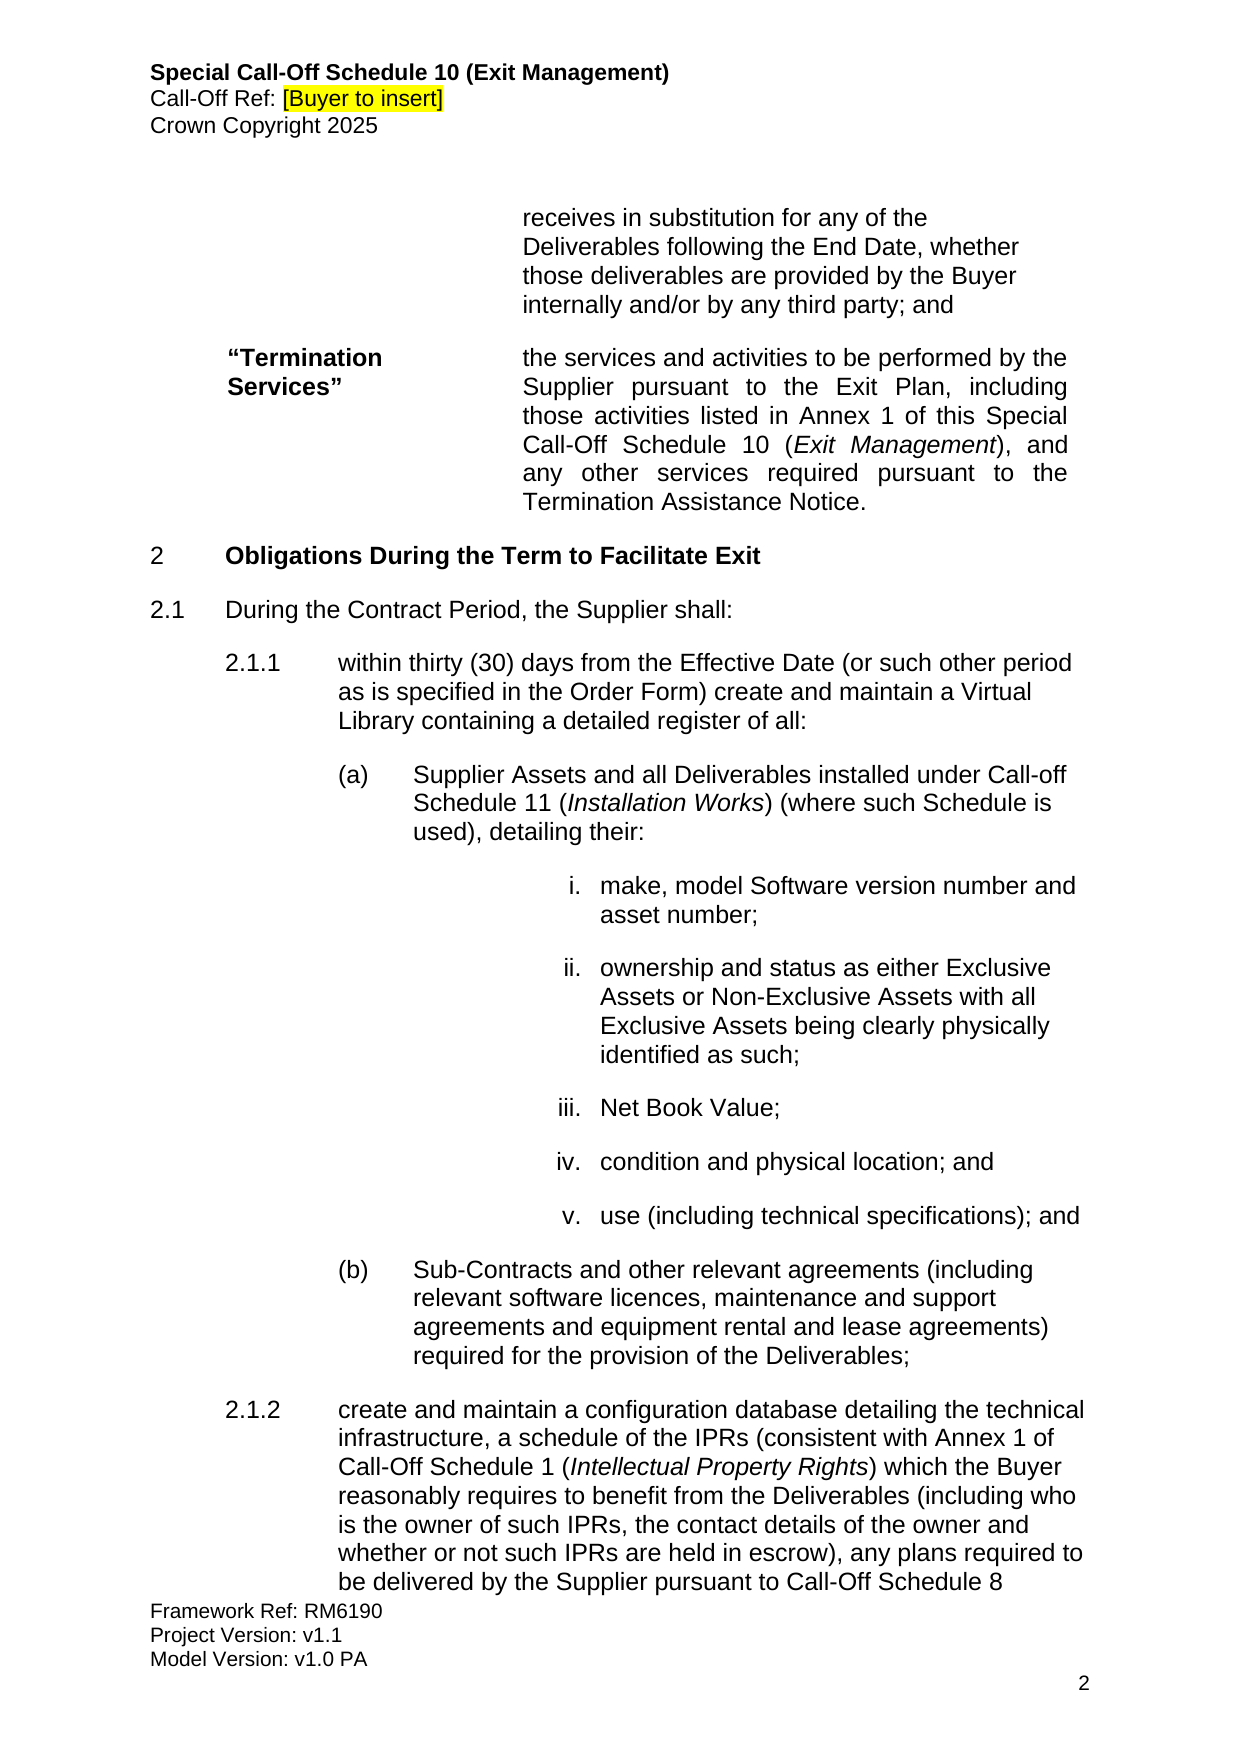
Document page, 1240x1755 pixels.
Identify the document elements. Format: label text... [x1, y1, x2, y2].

list During the Contract Period, the Supplier shall: [150, 594, 1089, 623]
list Supplier Assets and all Deliverables installed under Call-off Schedule 11 (Installation Works) (where such Schedule is used), detailing their: [338, 759, 1089, 846]
list ownership and status as either Exclusive Assets or Non-Exclusive Assets with all Exclusive Assets being clearly physically identified as such; [581, 953, 1089, 1068]
table_cell [215, 191, 510, 331]
list make, model Software version number and asset number; [581, 871, 1089, 928]
table_cell “Termination Services” [215, 331, 510, 528]
list Sub-Contracts and other relevant agreements (including relevant software licences, maintenance and support agreements and equipment rental and lease agreements) required for the provision of the Deliverables; [338, 1254, 1089, 1369]
list condition and physical location; and [581, 1147, 1089, 1176]
table_cell the services and activities to be performed by the Supplier pursuant to the Exit Plan, including those activities listed in Annex 1 of this Special Call-Off Schedule 10 (Exit Management), and any other services required pursuant to the Termination Assistance Notice. [510, 331, 1080, 528]
list Net Book Value; [581, 1093, 1089, 1122]
list Obligations During the Term to Facilitate Exit [150, 541, 1089, 569]
list within thirty (30) days from the Effective Date (or such other period as is specified in the Order Form) create and maintain a Virtual Library containing a detailed register of all: [225, 648, 1089, 734]
list use (including technical specifications); and [581, 1201, 1089, 1229]
table_cell receives in substitution for any of the Deliverables following the End Date, whether those deliverables are provided by the Buyer internally and/or by any third party; and [510, 191, 1080, 331]
list create and maintain a configuration database detailing the technical infrastructure, a schedule of the IPRs (consistent with Annex 1 of Call-Off Schedule 1 (Intellectual Property Rights) which the Buyer reasonably requires to benefit from the Deliverables (including who is the owner of such IPRs, the contact details of the owner and whether or not such IPRs are held in escrow), any plans required to be delivered by the Supplier pursuant to Call-Off Schedule 8 [225, 1394, 1089, 1596]
